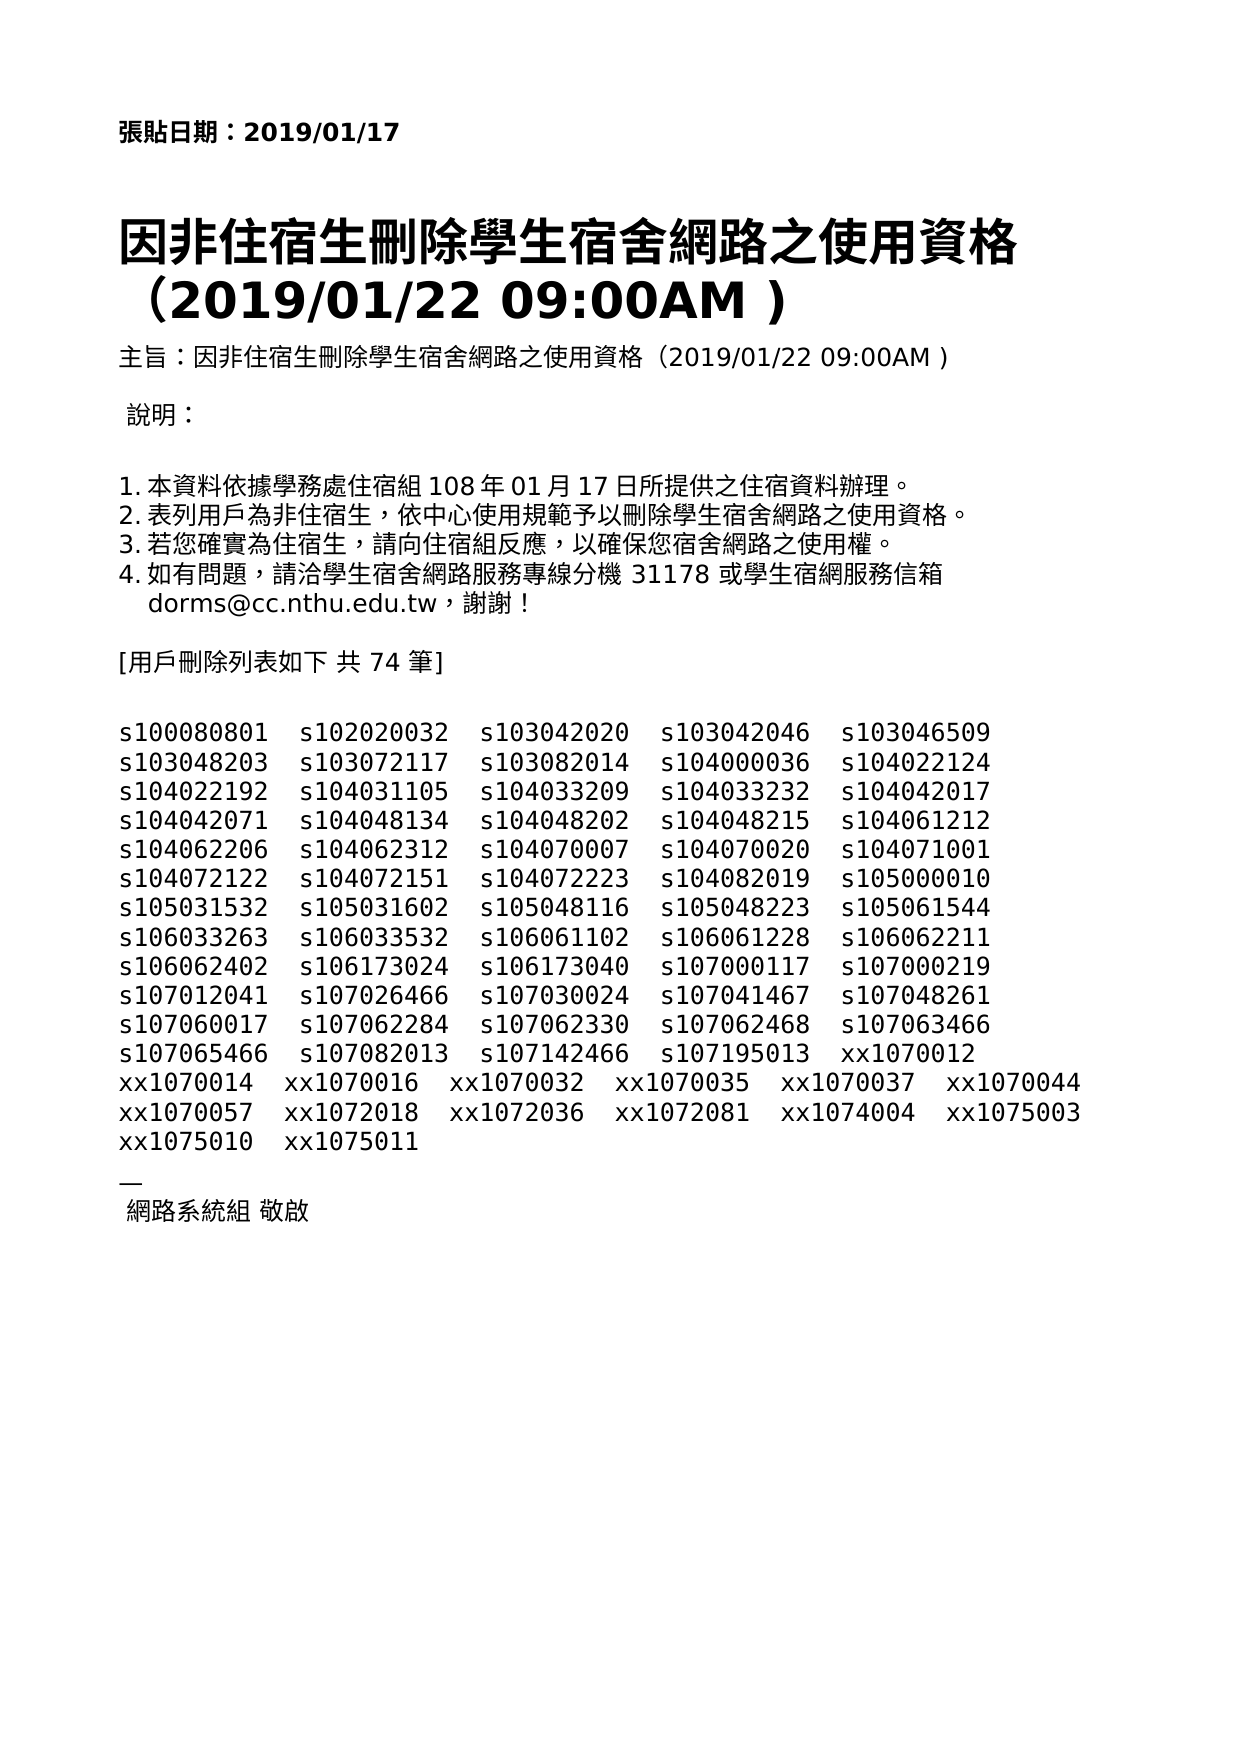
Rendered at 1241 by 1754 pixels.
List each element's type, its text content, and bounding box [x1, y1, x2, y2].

list 本資料依據學務處住宿組108年01月17日所提供之住宿資料辦理。 [118, 472, 1122, 502]
list 如有問題，請洽學生宿舍網路服務專線分機 31178 或學生宿網服務信箱dorms@cc.nthu.edu.tw，謝謝！ [118, 560, 1122, 618]
subtitle 因非住宿生刪除學生宿舍網路之使用資格（2019/01/22 09:00AM ) [118, 214, 1122, 330]
text 主旨：因非住宿生刪除學生宿舍網路之使用資格（2019/01/22 09:00AM ) 說明： [118, 343, 1122, 430]
text [用戶刪除列表如下 共 74 筆] [118, 648, 1122, 706]
text 張貼日期：2019/01/17 [118, 118, 1122, 176]
list 表列用戶為非住宿生，依中心使用規範予以刪除學生宿舍網路之使用資格。 [118, 502, 1122, 531]
text — 網路系統組 敬啟 [118, 1168, 1122, 1226]
text s100080801 s102020032 s103042020 s103042046 s103046509 s103048203 s103072117 s103082014 s104000036 s104022124 s104022192 s104031105 s104033209 s104033232 s104042017 s104042071 s104048134 s104048202 s104048215 s104061212 s104062206 s104062312 s104070007 s104070020 s104071001 s104072122 s104072151 s104072223 s104082019 s105000010 s105031532 s105031602 s105048116 s105048223 s105061544 s106033263 s106033532 s106061102 s106061228 s106062211 s106062402 s106173024 s106173040 s107000117 s107000219 s107012041 s107026466 s107030024 s107041467 s107048261 s107060017 s107062284 s107062330 s107062468 s107063466 s107065466 s107082013 s107142466 s107195013 xx1070012 xx1070014 xx1070016 xx1070032 xx1070035 xx1070037 xx1070044 xx1070057 xx1072018 xx1072036 xx1072081 xx1074004 xx1075003 xx1075010 xx1075011 [118, 718, 1122, 1156]
list 若您確實為住宿生，請向住宿組反應，以確保您宿舍網路之使用權。 [118, 531, 1122, 560]
